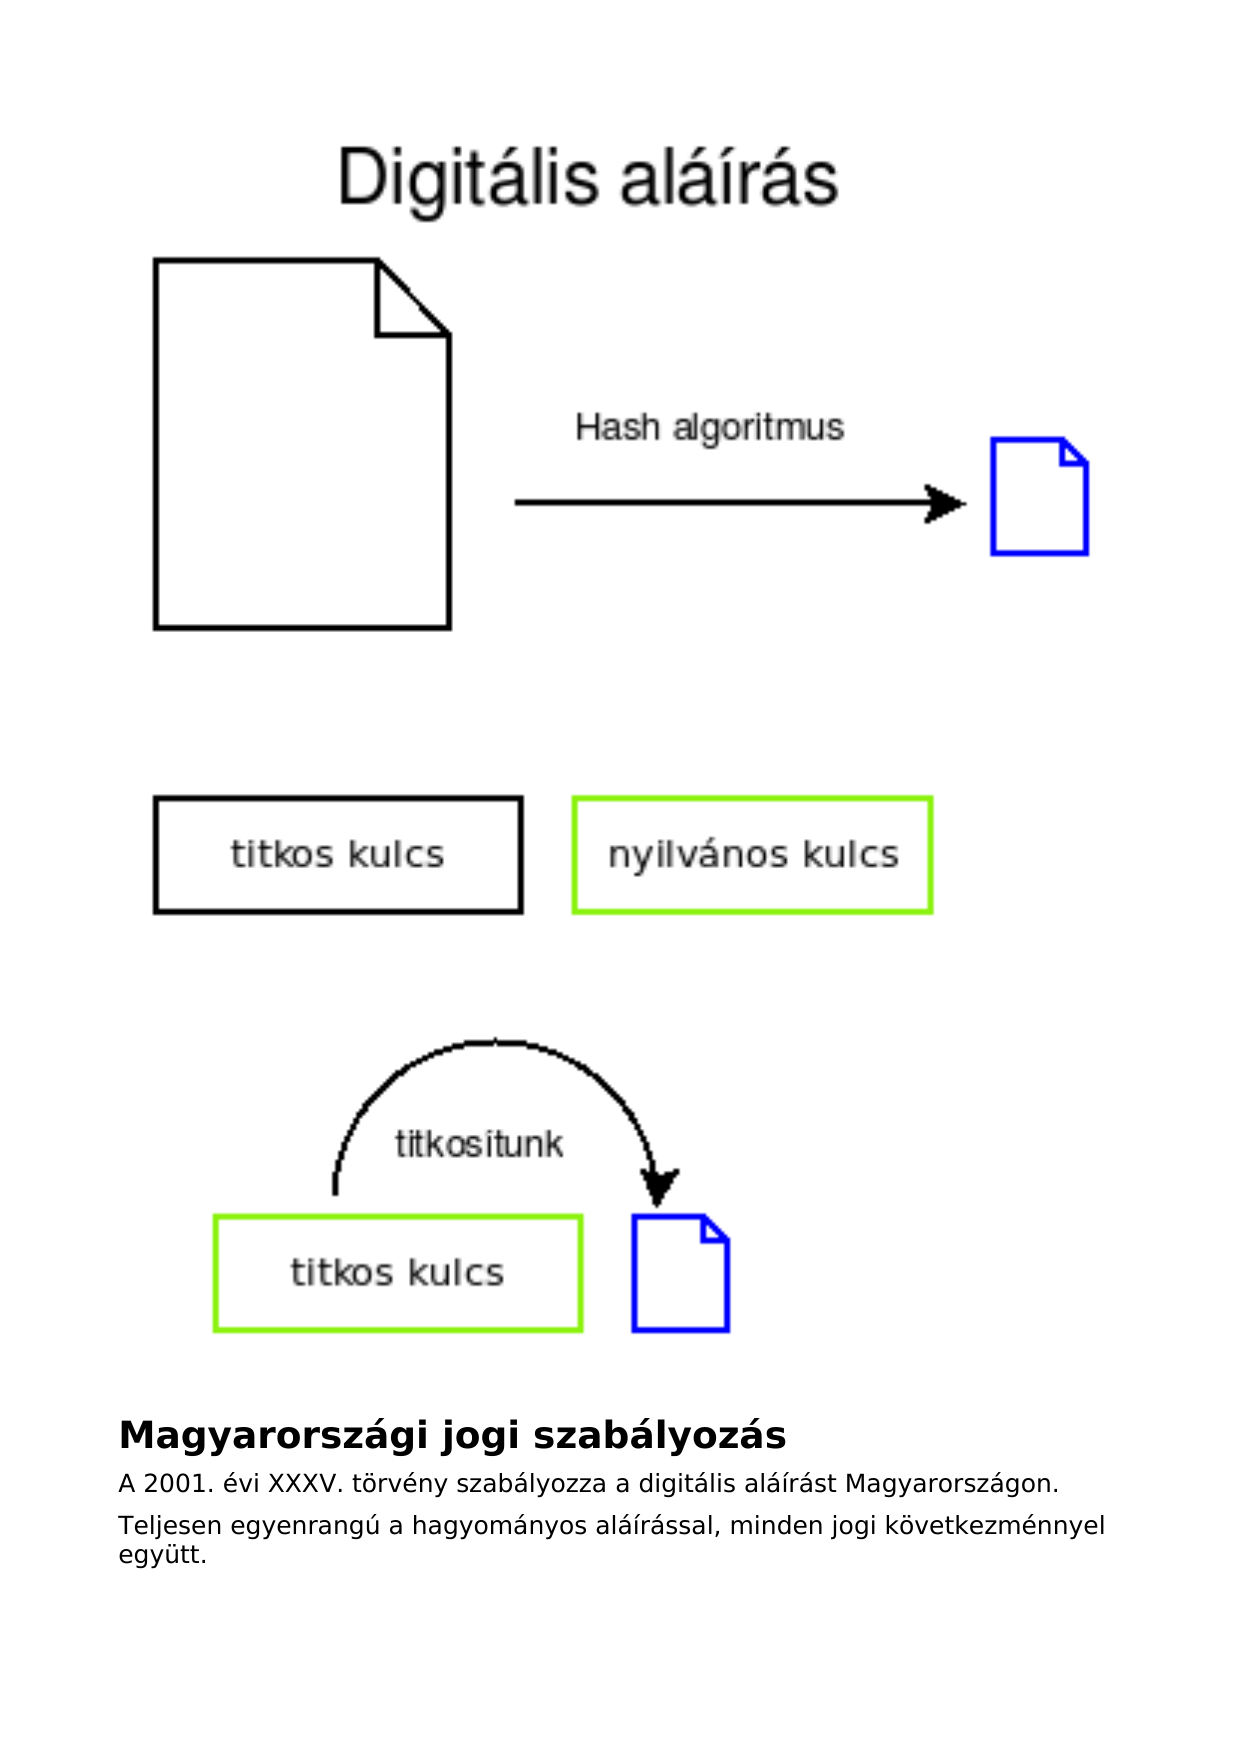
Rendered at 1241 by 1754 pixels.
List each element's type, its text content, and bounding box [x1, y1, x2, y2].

picture [118, 118, 1123, 1376]
text A 2001. évi XXXV. törvény szabályozza a digitális aláírást Magyarországon. [118, 1470, 1122, 1499]
text Teljesen egyenrangú a hagyományos aláírással, minden jogi következménnyel együtt. [118, 1511, 1122, 1570]
subtitle Magyarországi jogi szabályozás [118, 1413, 1122, 1457]
